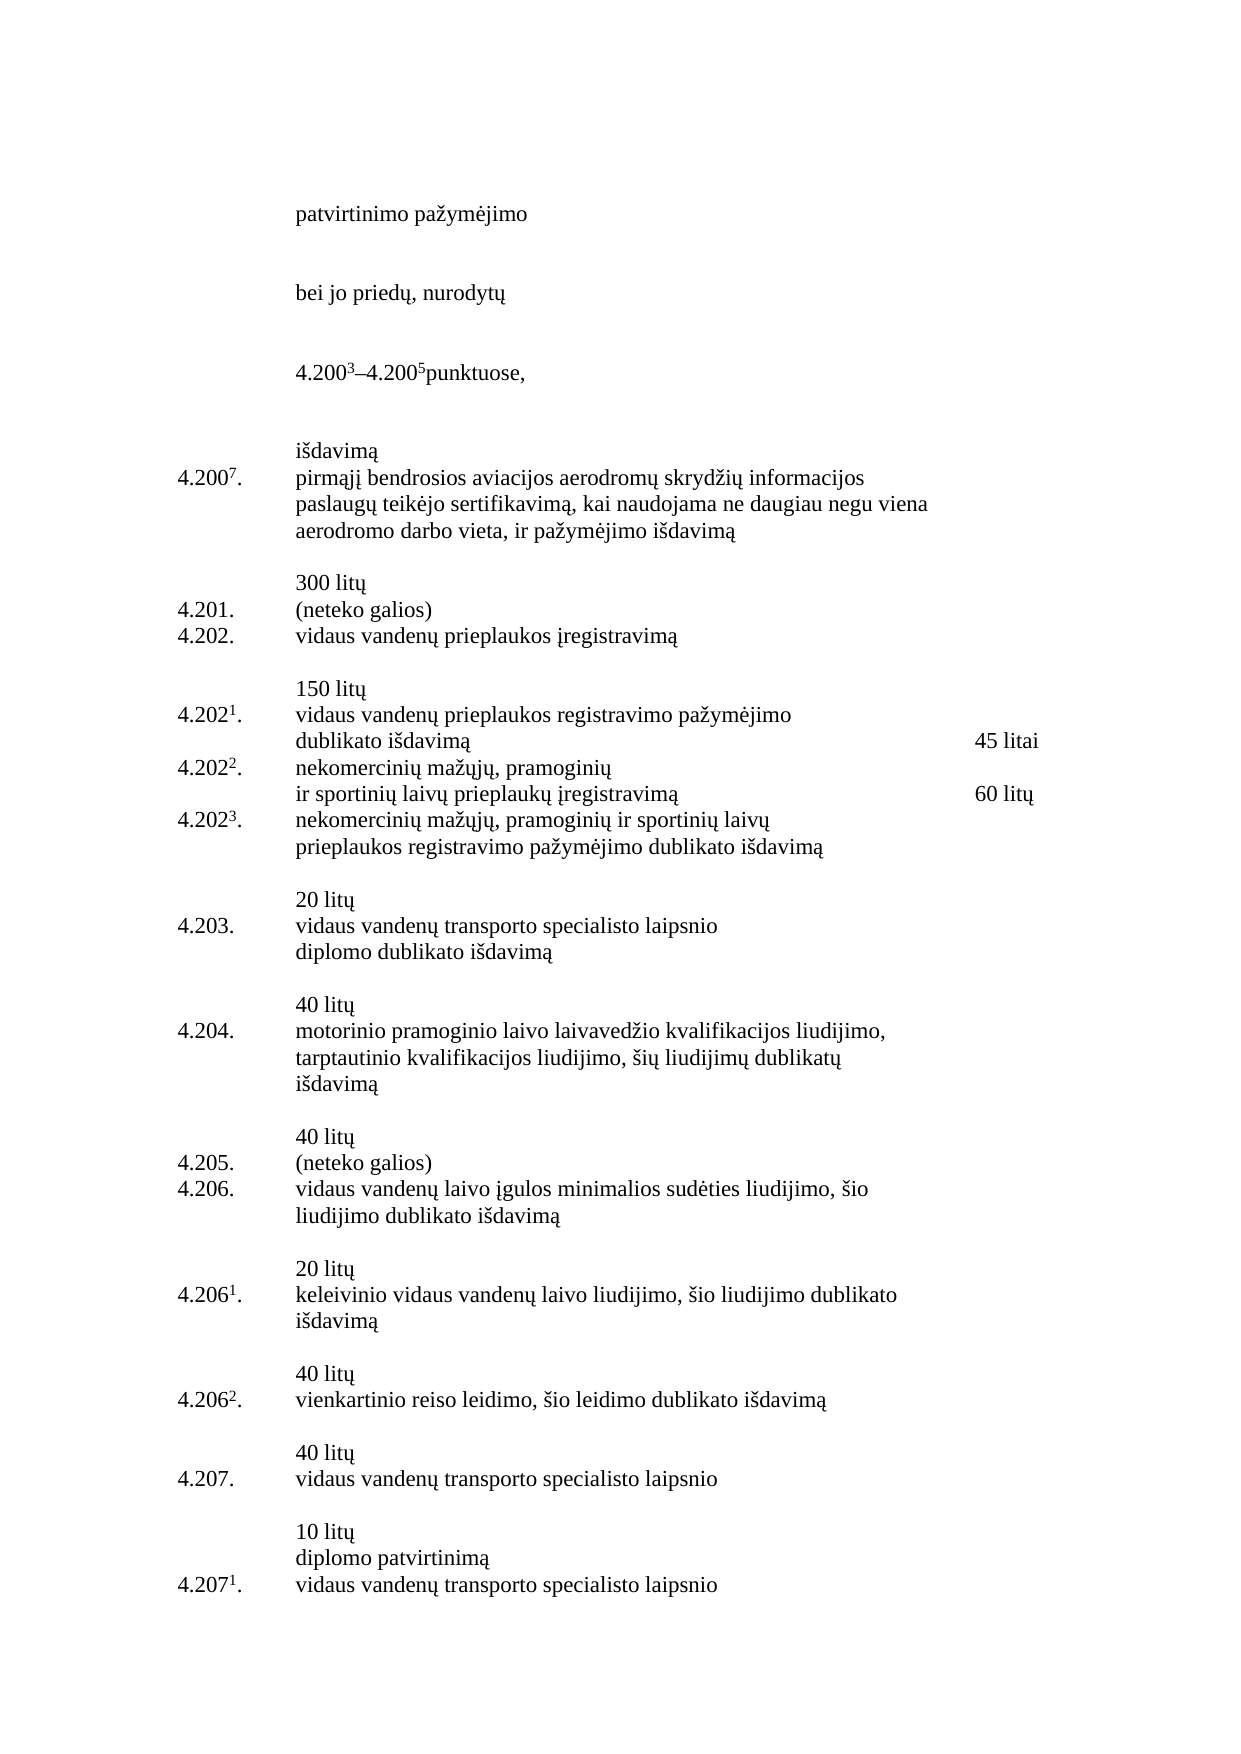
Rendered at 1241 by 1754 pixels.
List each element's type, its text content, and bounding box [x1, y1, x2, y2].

text patvirtinimo pažymėjimo [177, 148, 945, 227]
text 4.2007. pirmąjį bendrosios aviacijos aerodromų skrydžių informacijos paslaugų teikėjo sertifikavimą, kai naudojama ne daugiau negu viena aerodromo darbo vieta, ir pažymėjimo išdavimą 300 litų [177, 464, 945, 596]
text prieplaukos registravimo pažymėjimo dublikato išdavimą 20 litų [295, 833, 945, 912]
text ir sportinių laivų prieplaukų įregistravimą 60 litų [177, 780, 1122, 807]
text diplomo patvirtinimą [295, 1544, 945, 1571]
text bei jo priedų, nurodytų [177, 227, 945, 306]
text 4.205. (neteko galios) [177, 1149, 945, 1176]
text 4.2071. vidaus vandenų transporto specialisto laipsnio [177, 1571, 1122, 1597]
text 4.206. vidaus vandenų laivo įgulos minimalios sudėties liudijimo, šio liudijimo dublikato išdavimą 20 litų [177, 1176, 945, 1281]
text diplomo dublikato išdavimą 40 litų [295, 938, 945, 1017]
text 4.2061. keleivinio vidaus vandenų laivo liudijimo, šio liudijimo dublikato išdavimą 40 litų [177, 1281, 945, 1386]
text išdavimą [177, 385, 945, 464]
text 4.204. motorinio pramoginio laivo laivavedžio kvalifikacijos liudijimo, tarptautinio kvalifikacijos liudijimo, šių liudijimų dublikatų išdavimą 40 litų [177, 1017, 924, 1149]
text 4.202. vidaus vandenų prieplaukos įregistravimą 150 litų [177, 622, 945, 701]
text 4.2021. vidaus vandenų prieplaukos registravimo pažymėjimo [177, 701, 1122, 727]
text 4.2022. nekomercinių mažųjų, pramoginių [177, 754, 1122, 780]
text 4.207. vidaus vandenų transporto specialisto laipsnio 10 litų [177, 1465, 945, 1544]
text 4.203. vidaus vandenų transporto specialisto laipsnio [177, 912, 1122, 938]
text 4.2003–4.2005punktuose, [177, 306, 945, 385]
text dublikato išdavimą 45 litai [177, 727, 1122, 754]
text 4.2062. vienkartinio reiso leidimo, šio leidimo dublikato išdavimą 40 litų [177, 1386, 945, 1465]
text 4.201. (neteko galios) [177, 596, 945, 622]
text 4.2023. nekomercinių mažųjų, pramoginių ir sportinių laivų [177, 807, 1122, 833]
